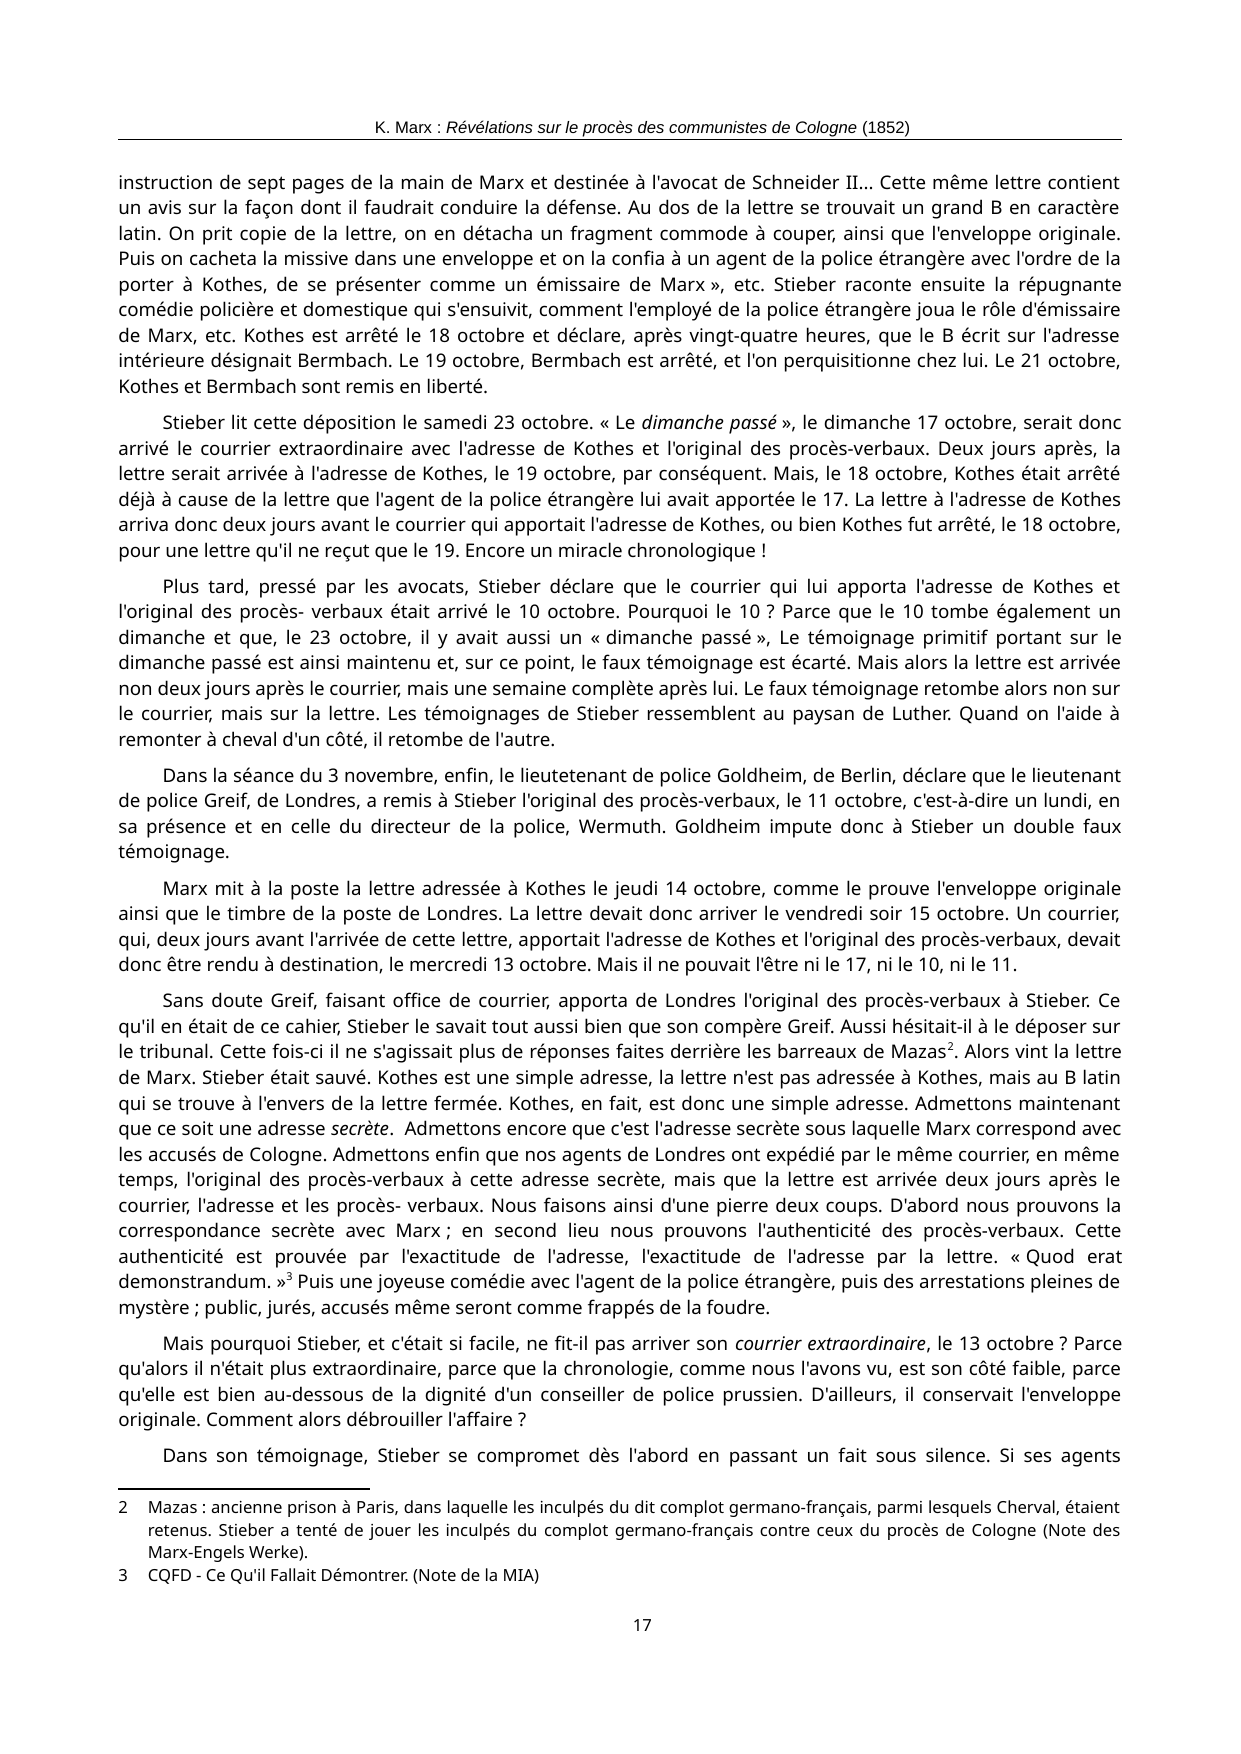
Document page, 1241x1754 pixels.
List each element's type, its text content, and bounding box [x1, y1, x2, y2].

text instruction de sept pages de la main de Marx et destinée à l'avocat de Schneider II... Cette même lettre contient un avis sur la façon dont il faudrait conduire la défense. Au dos de la lettre se trouvait un grand B en caractère latin. On prit copie de la lettre, on en détacha un fragment commode à couper, ainsi que l'enveloppe originale. Puis on cacheta la missive dans une enveloppe et on la confia à un agent de la police étrangère avec l'ordre de la porter à Kothes, de se présenter comme un émissaire de Marx », etc. Stieber raconte ensuite la répugnante comédie policière et domestique qui s'ensuivit, comment l'employé de la police étrangère joua le rôle d'émissaire de Marx, etc. Kothes est arrêté le 18 octobre et déclare, après vingt-quatre heures, que le B écrit sur l'adresse intérieure désignait Bermbach. Le 19 octobre, Bermbach est arrêté, et l'on perquisitionne chez lui. Le 21 octobre, Kothes et Bermbach sont remis en liberté. [118, 169, 1122, 399]
text Plus tard, pressé par les avocats, Stieber déclare que le courrier qui lui apporta l'adresse de Kothes et l'original des procès- verbaux était arrivé le 10 octobre. Pourquoi le 10 ? Parce que le 10 tombe également un dimanche et que, le 23 octobre, il y avait aussi un « dimanche passé », Le témoignage primitif portant sur le dimanche passé est ainsi maintenu et, sur ce point, le faux témoignage est écarté. Mais alors la lettre est arrivée non deux jours après le courrier, mais une semaine complète après lui. Le faux témoignage retombe alors non sur le courrier, mais sur la lettre. Les témoignages de Stieber ressemblent au paysan de Luther. Quand on l'aide à remonter à cheval d'un côté, il retombe de l'autre. [118, 573, 1122, 752]
text Stieber lit cette déposition le samedi 23 octobre. « Le dimanche passé », le dimanche 17 octobre, serait donc arrivé le courrier extraordinaire avec l'adresse de Kothes et l'original des procès-verbaux. Deux jours après, la lettre serait arrivée à l'adresse de Kothes, le 19 octobre, par conséquent. Mais, le 18 octobre, Kothes était arrêté déjà à cause de la lettre que l'agent de la police étrangère lui avait apportée le 17. La lettre à l'adresse de Kothes arriva donc deux jours avant le courrier qui apportait l'adresse de Kothes, ou bien Kothes fut arrêté, le 18 octobre, pour une lettre qu'il ne reçut que le 19. Encore un miracle chronologique ! [118, 409, 1122, 562]
text Dans la séance du 3 novembre, enfin, le lieutetenant de police Goldheim, de Berlin, déclare que le lieutenant de police Greif, de Londres, a remis à Stieber l'original des procès-verbaux, le 11 octobre, c'est-à-dire un lundi, en sa présence et en celle du directeur de la police, Wermuth. Goldheim impute donc à Stieber un double faux témoignage. [118, 762, 1122, 864]
text Dans son témoignage, Stieber se compromet dès l'abord en passant un fait sous silence. Si ses agents [118, 1443, 1122, 1468]
text Marx mit à la poste la lettre adressée à Kothes le jeudi 14 octobre, comme le prouve l'enveloppe originale ainsi que le timbre de la poste de Londres. La lettre devait donc arriver le vendredi soir 15 octobre. Un courrier, qui, deux jours avant l'arrivée de cette lettre, apportait l'adresse de Kothes et l'original des procès-verbaux, devait donc être rendu à destination, le mercredi 13 octobre. Mais il ne pouvait l'être ni le 17, ni le 10, ni le 11. [118, 875, 1122, 977]
text Mazas : ancienne prison à Paris, dans laquelle les inculpés du dit complot germano-français, parmi lesquels Cherval, étaient retenus. Stieber a tenté de jouer les inculpés du complot germano-français contre ceux du procès de Cologne (Note des Marx-Engels Werke). [118, 1495, 1122, 1563]
text CQFD - Ce Qu'il Fallait Démontrer. (Note de la MIA) [118, 1563, 1122, 1586]
text Mais pourquoi Stieber, et c'était si facile, ne fit-il pas arriver son courrier extraordinaire, le 13 octobre ? Parce qu'alors il n'était plus extraordinaire, parce que la chronologie, comme nous l'avons vu, est son côté faible, parce qu'elle est bien au-dessous de la dignité d'un conseiller de police prussien. D'ailleurs, il conservait l'enveloppe originale. Comment alors débrouiller l'affaire ? [118, 1330, 1122, 1432]
text Sans doute Greif, faisant office de courrier, apporta de Londres l'original des procès-verbaux à Stieber. Ce qu'il en était de ce cahier, Stieber le savait tout aussi bien que son compère Greif. Aussi hésitait-il à le déposer sur le tribunal. Cette fois-ci il ne s'agissait plus de réponses faites derrière les barreaux de Mazas. Alors vint la lettre de Marx. Stieber était sauvé. Kothes est une simple adresse, la lettre n'est pas adressée à Kothes, mais au B latin qui se trouve à l'envers de la lettre fermée. Kothes, en fait, est donc une simple adresse. Admettons maintenant que ce soit une adresse secrète. Admettons encore que c'est l'adresse secrète sous laquelle Marx correspond avec les accusés de Cologne. Admettons enfin que nos agents de Londres ont expédié par le même courrier, en même temps, l'original des procès-verbaux à cette adresse secrète, mais que la lettre est arrivée deux jours après le courrier, l'adresse et les procès- verbaux. Nous faisons ainsi d'une pierre deux coups. D'abord nous prouvons la correspondance secrète avec Marx ; en second lieu nous prouvons l'authenticité des procès-verbaux. Cette authenticité est prouvée par l'exactitude de l'adresse, l'exactitude de l'adresse par la lettre. « Quod erat demonstrandum. » Puis une joyeuse comédie avec l'agent de la police étrangère, puis des arrestations pleines de mystère ; public, jurés, accusés même seront comme frappés de la foudre. [118, 988, 1122, 1319]
